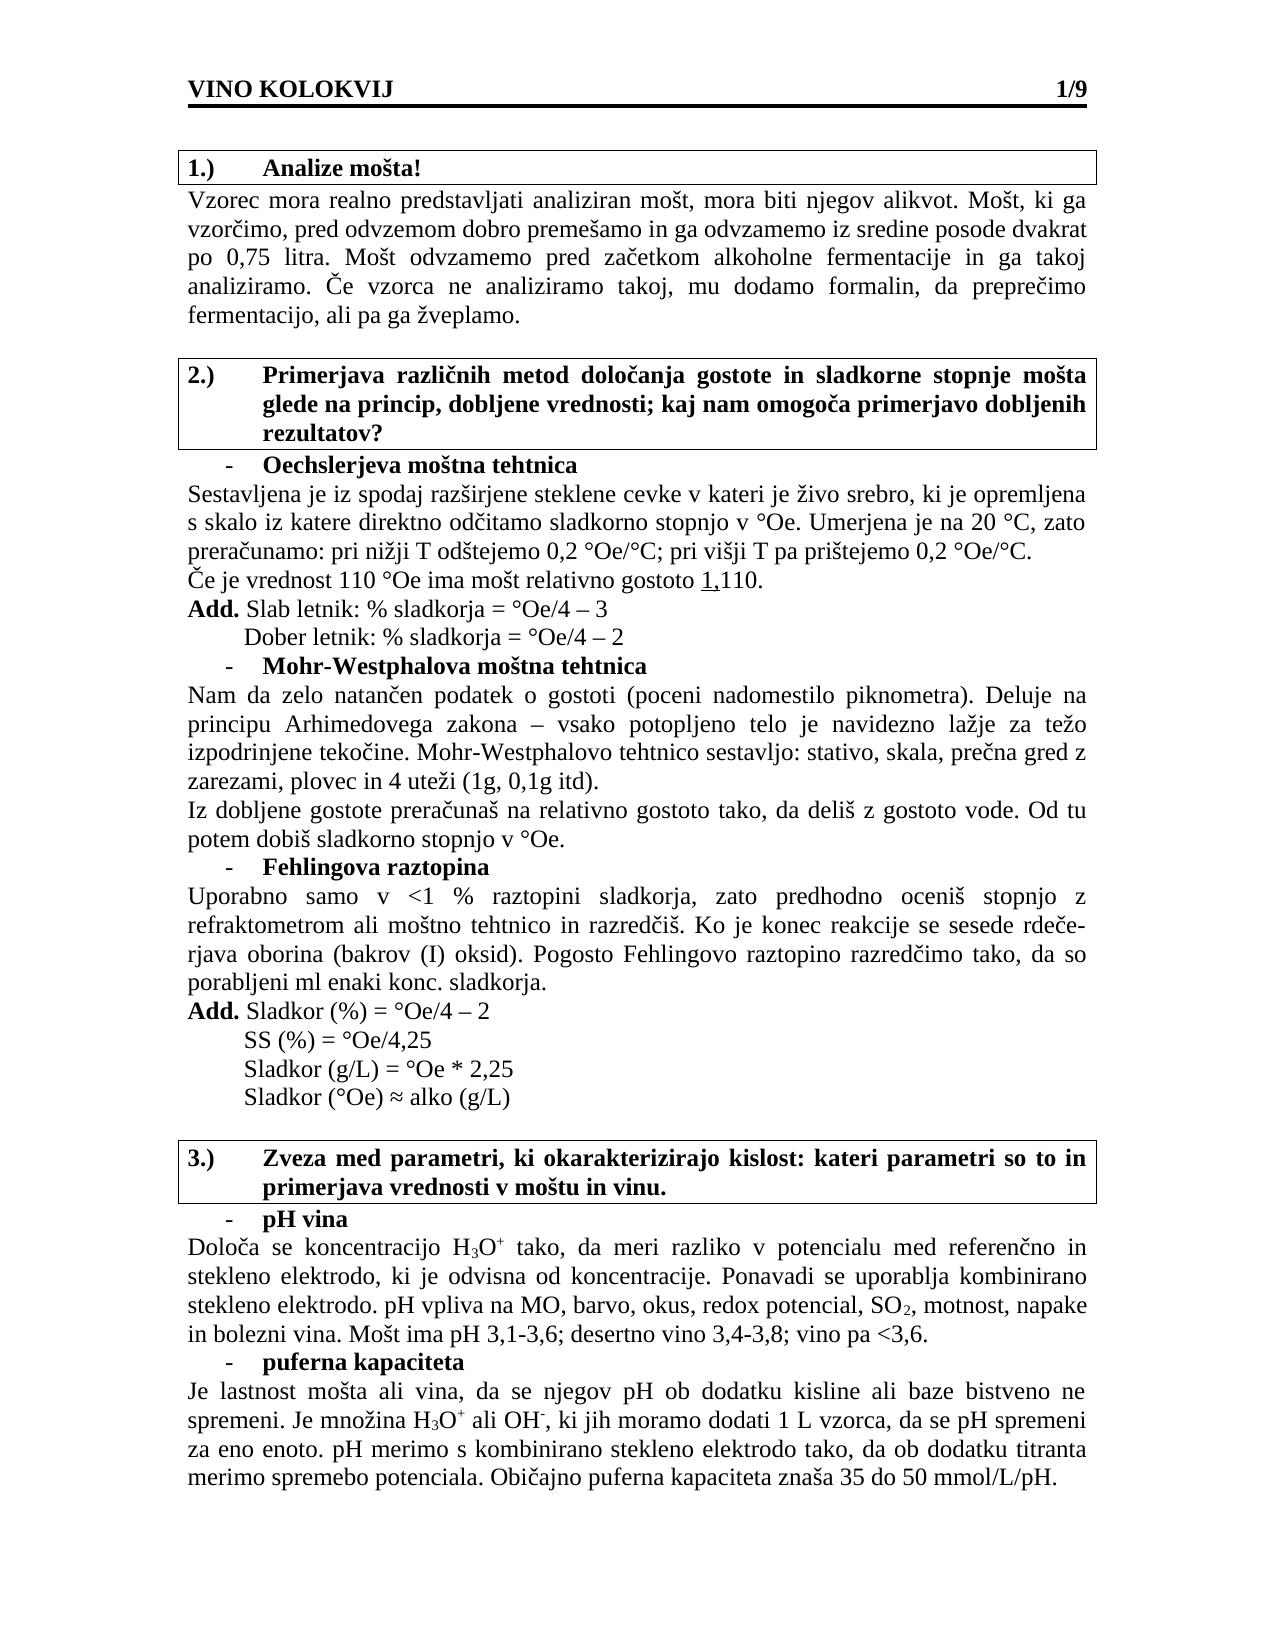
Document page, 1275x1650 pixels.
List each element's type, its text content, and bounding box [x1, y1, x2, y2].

text Add. Sladkor (%) = °Oe/4 – 2 [187, 996, 1087, 1025]
text Uporabno samo v <1 % raztopini sladkorja, zato predhodno oceniš stopnjo z refraktometrom ali moštno tehtnico in razredčiš. Ko je konec reakcije se sesede rdeče-rjava oborina (bakrov (I) oksid). Pogosto Fehlingovo raztopino razredčimo tako, da so porabljeni ml enaki konc. sladkorja. [187, 881, 1087, 996]
text Sladkor (g/L) = °Oe * 2,25 [244, 1054, 1087, 1082]
list Fehlingova raztopina [225, 852, 1087, 881]
text SS (%) = °Oe/4,25 [244, 1025, 1087, 1054]
list pH vina [225, 1204, 1087, 1232]
text Sladkor (°Oe) ≈ alko (g/L) [244, 1082, 1087, 1111]
list Oechslerjeva moštna tehtnica [225, 450, 1087, 479]
text Add. Slab letnik: % sladkorja = °Oe/4 – 3 [187, 594, 1087, 622]
text Je lastnost mošta ali vina, da se njegov pH ob dodatku kisline ali baze bistveno ne spremeni. Je množina H3O+ ali OH-, ki jih moramo dodati 1 L vzorca, da se pH spremeni za eno enoto. pH merimo s kombinirano stekleno elektrodo tako, da ob dodatku titranta merimo spremebo potenciala. Običajno puferna kapaciteta znaša 35 do 50 mmol/L/pH. [187, 1376, 1087, 1491]
list Analize mošta! [179, 151, 1096, 184]
text Vzorec mora realno predstavljati analiziran mošt, mora biti njegov alikvot. Mošt, ki ga vzorčimo, pred odvzemom dobro premešamo in ga odvzamemo iz sredine posode dvakrat po 0,75 litra. Mošt odvzamemo pred začetkom alkoholne fermentacije in ga takoj analiziramo. Če vzorca ne analiziramo takoj, mu dodamo formalin, da preprečimo fermentacijo, ali pa ga žveplamo. [187, 185, 1087, 329]
list Zveza med parametri, ki okarakterizirajo kislost: kateri parametri so to in primerjava vrednosti v moštu in vinu. [179, 1141, 1096, 1203]
text Iz dobljene gostote preračunaš na relativno gostoto tako, da deliš z gostoto vode. Od tu potem dobiš sladkorno stopnjo v °Oe. [187, 795, 1087, 852]
text Nam da zelo natančen podatek o gostoti (poceni nadomestilo piknometra). Deluje na principu Arhimedovega zakona – vsako potopljeno telo je navidezno lažje za težo izpodrinjene tekočine. Mohr-Westphalovo tehtnico sestavljo: stativo, skala, prečna gred z zarezami, plovec in 4 uteži (1g, 0,1g itd). [187, 680, 1087, 795]
list Primerjava različnih metod določanja gostote in sladkorne stopnje mošta glede na princip, dobljene vrednosti; kaj nam omogoča primerjavo dobljenih rezultatov? [179, 359, 1096, 449]
text Če je vrednost 110 °Oe ima mošt relativno gostoto 1,110. [187, 565, 1087, 594]
text Sestavljena je iz spodaj razširjene steklene cevke v kateri je živo srebro, ki je opremljena s skalo iz katere direktno odčitamo sladkorno stopnjo v °Oe. Umerjena je na 20 °C, zato preračunamo: pri nižji T odštejemo 0,2 °Oe/°C; pri višji T pa prištejemo 0,2 °Oe/°C. [187, 479, 1087, 565]
list puferna kapaciteta [225, 1347, 1087, 1376]
list Mohr-Westphalova moštna tehtnica [225, 651, 1087, 680]
text Dober letnik: % sladkorja = °Oe/4 – 2 [244, 622, 1087, 651]
text Določa se koncentracijo H3O+ tako, da meri razliko v potencialu med referenčno in stekleno elektrodo, ki je odvisna od koncentracije. Ponavadi se uporablja kombinirano stekleno elektrodo. pH vpliva na MO, barvo, okus, redox potencial, SO2, motnost, napake in bolezni vina. Mošt ima pH 3,1-3,6; desertno vino 3,4-3,8; vino pa <3,6. [187, 1232, 1087, 1347]
